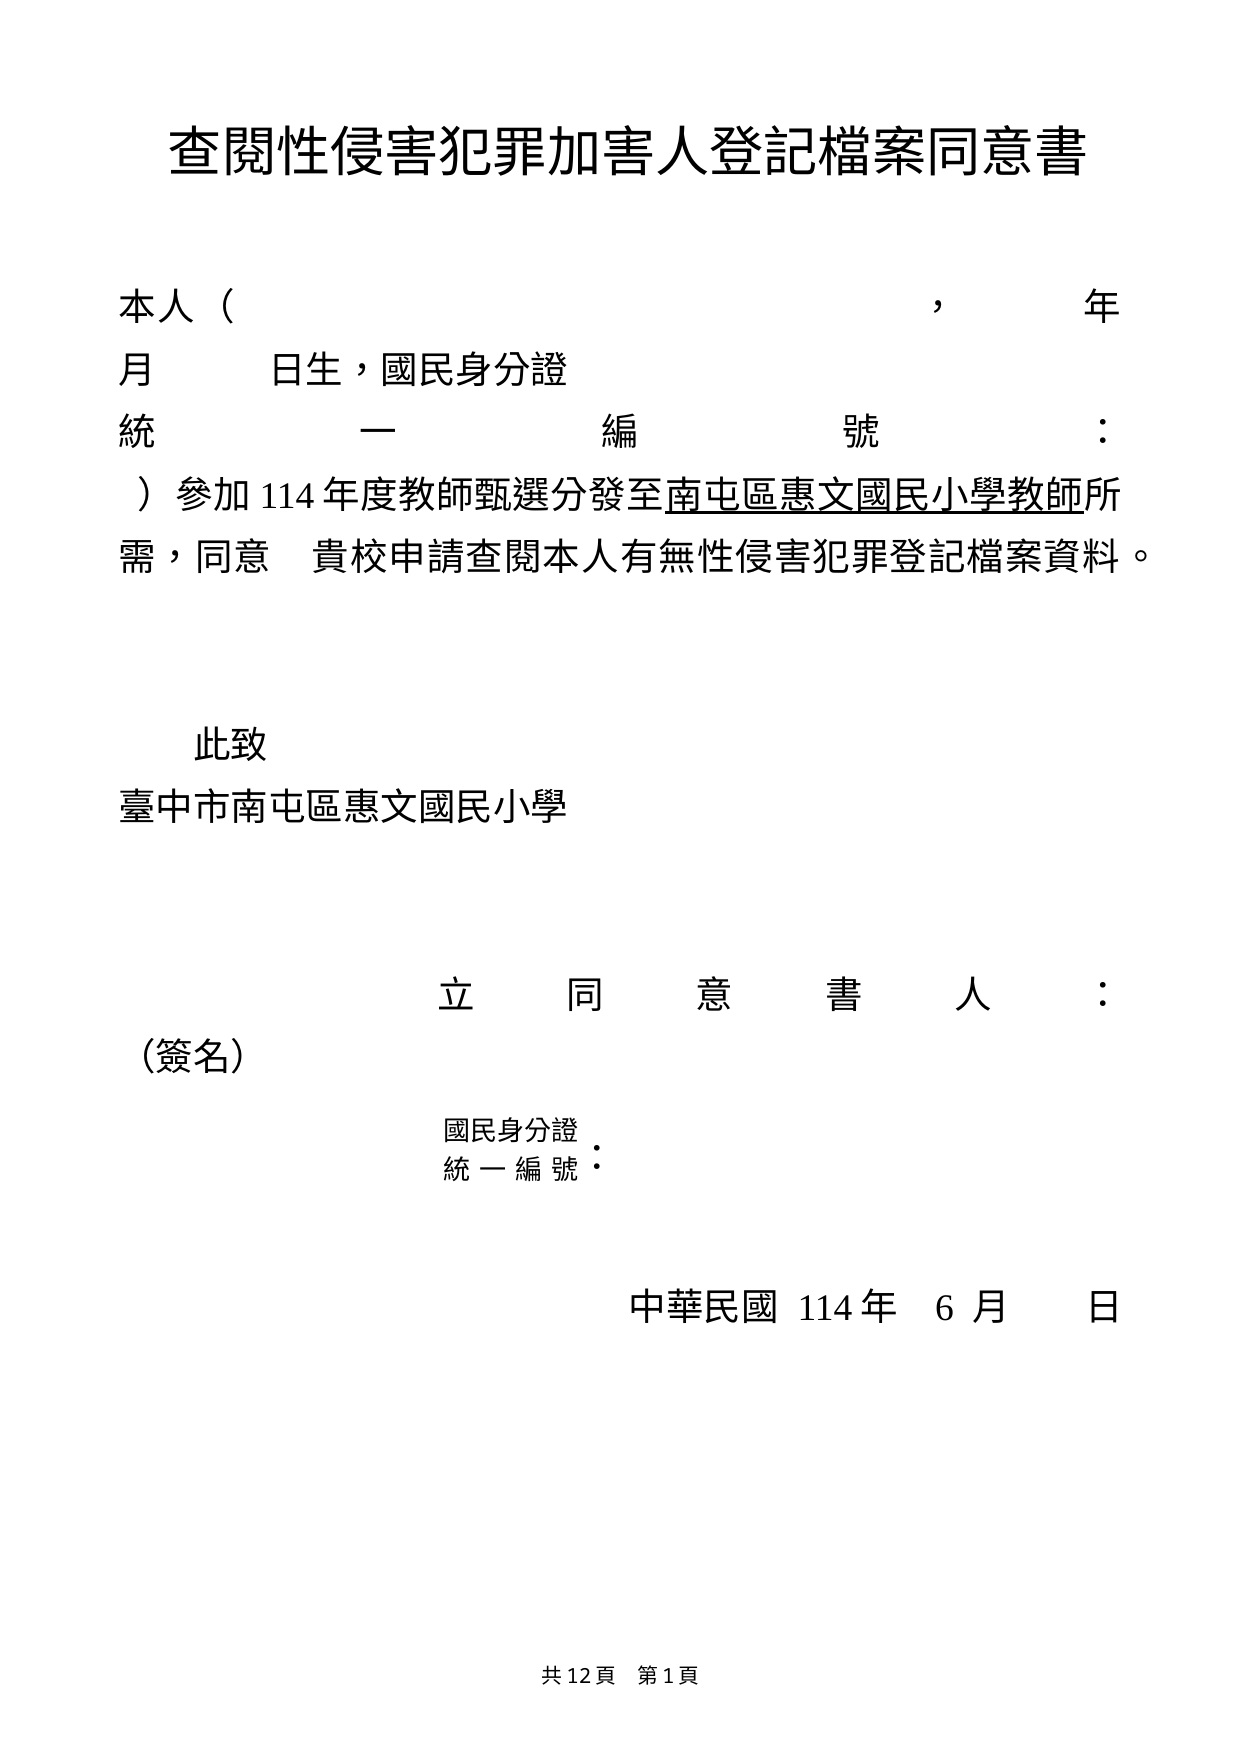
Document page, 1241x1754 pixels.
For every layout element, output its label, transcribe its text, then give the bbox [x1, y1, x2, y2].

text 國民身分證統一編號： [118, 1075, 1122, 1200]
text 臺中市南屯區惠文國民小學 [118, 762, 1122, 825]
text 本人（ ， 年 月 日生，國民身分證 [118, 262, 1122, 387]
text 立同意書人： （簽名） [118, 950, 1122, 1075]
text 查閱性侵害犯罪加害人登記檔案同意書 [118, 75, 1138, 200]
text 中華民國 114年 6 月 日 [118, 1262, 1122, 1325]
text 此致 [118, 700, 1122, 762]
text 統一編號： ）參加114年度教師甄選分發至南屯區惠文國民小學教師所需，同意 貴校申請查閱本人有無性侵害犯罪登記檔案資料。 [118, 387, 1122, 637]
